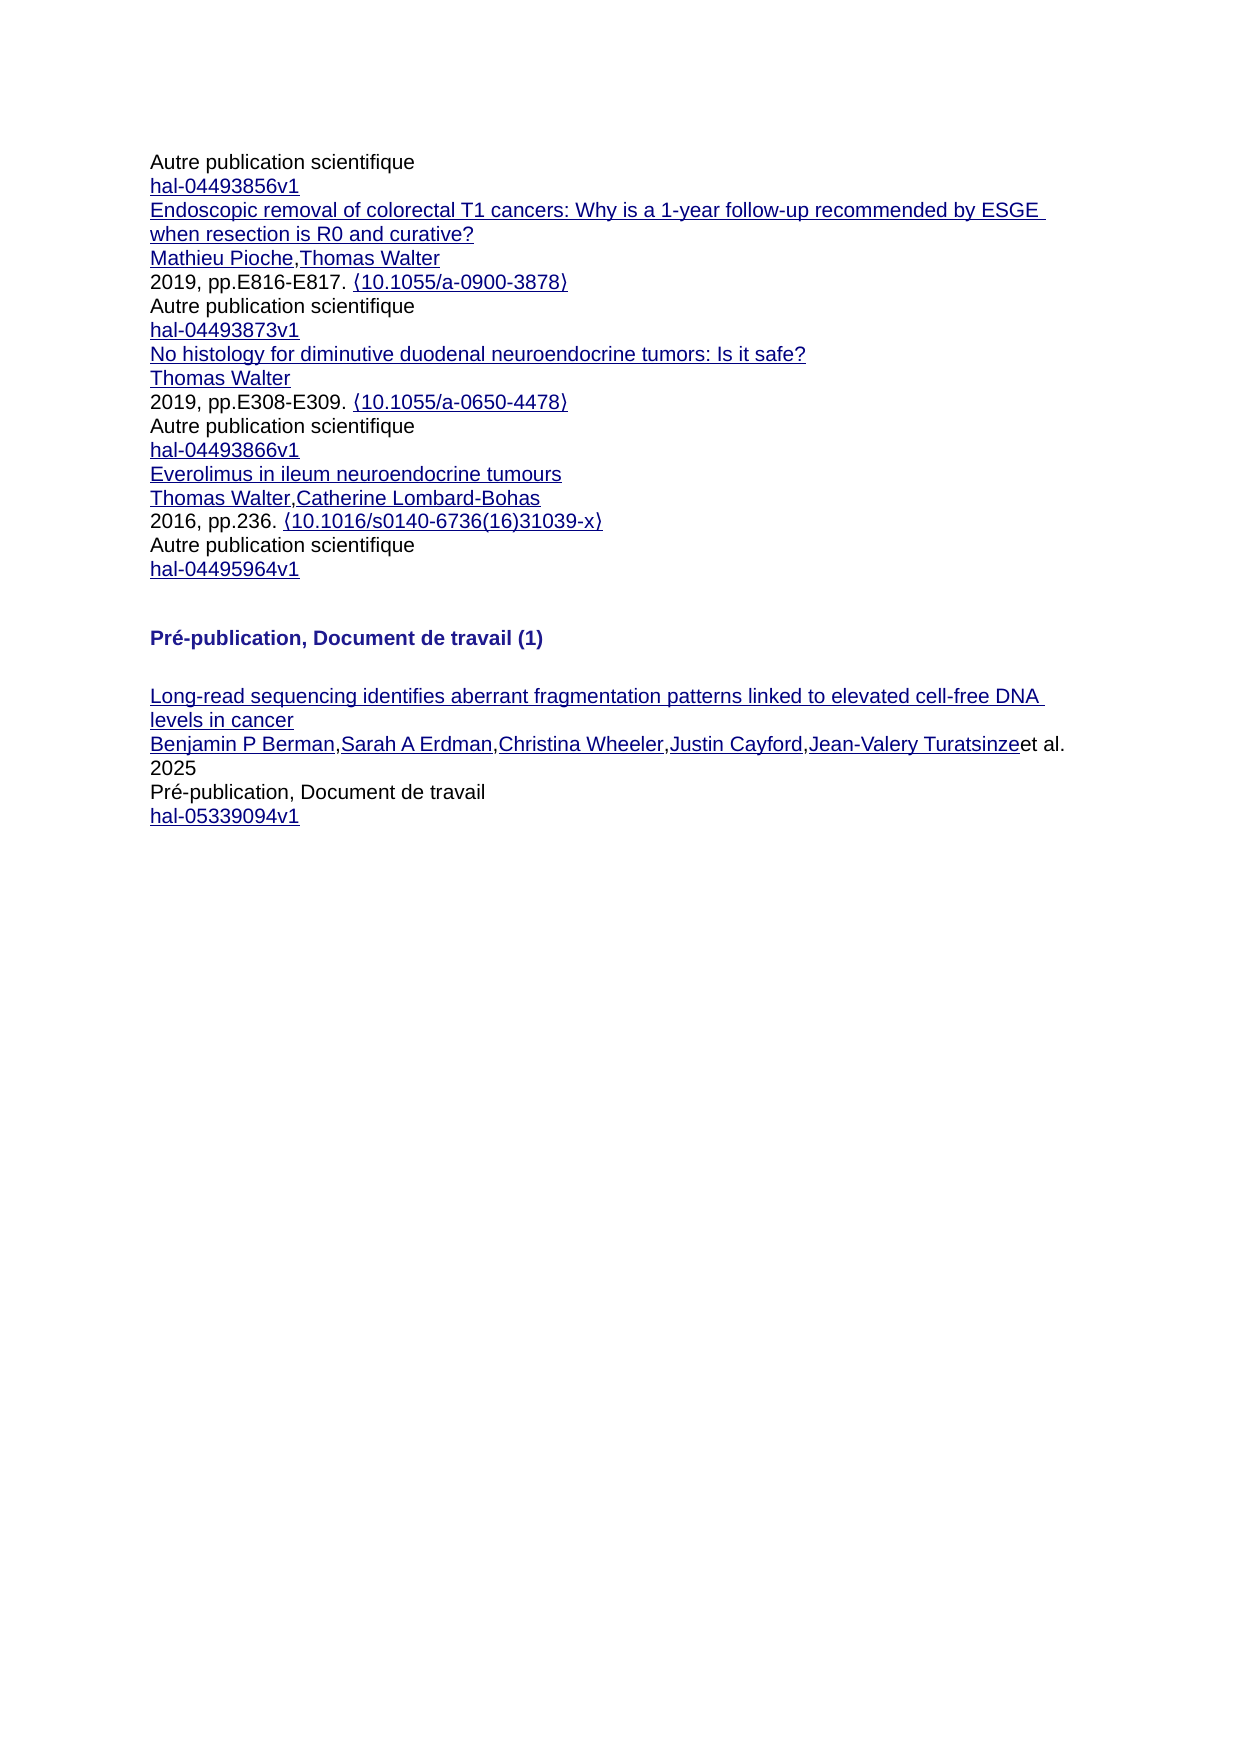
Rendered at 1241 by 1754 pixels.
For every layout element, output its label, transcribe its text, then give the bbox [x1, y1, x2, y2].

subtitle Pré-publication, Document de travail (1) [150, 626, 1090, 650]
table_cell Endoscopic removal of colorectal T1 cancers: Why is a 1-year follow-up recommended by ESGE when resection is R0 and curative? Mathieu Pioche,Thomas Walter 2019, pp.E816-E817. ⟨10.1055/a-0900-3878⟩ Autre publication scientifique hal-04493873v1 [150, 198, 1090, 342]
table_cell No histology for diminutive duodenal neuroendocrine tumors: Is it safe? Thomas Walter 2019, pp.E308-E309. ⟨10.1055/a-0650-4478⟩ Autre publication scientifique hal-04493866v1 [150, 342, 1090, 461]
table_header Long-read sequencing identifies aberrant fragmentation patterns linked to elevated cell-free DNA levels in cancer Benjamin P Berman,Sarah A Erdman,Christina Wheeler,Justin Cayford,Jean-Valery Turatsinzeet al. 2025 Pré-publication, Document de travail hal-05339094v1 [150, 684, 1090, 828]
table_cell Everolimus in ileum neuroendocrine tumours Thomas Walter,Catherine Lombard-Bohas 2016, pp.236. ⟨10.1016/s0140-6736(16)31039-x⟩ Autre publication scientifique hal-04495964v1 [150, 461, 1090, 581]
table_header Autre publication scientifique hal-04493856v1 [150, 150, 1090, 198]
